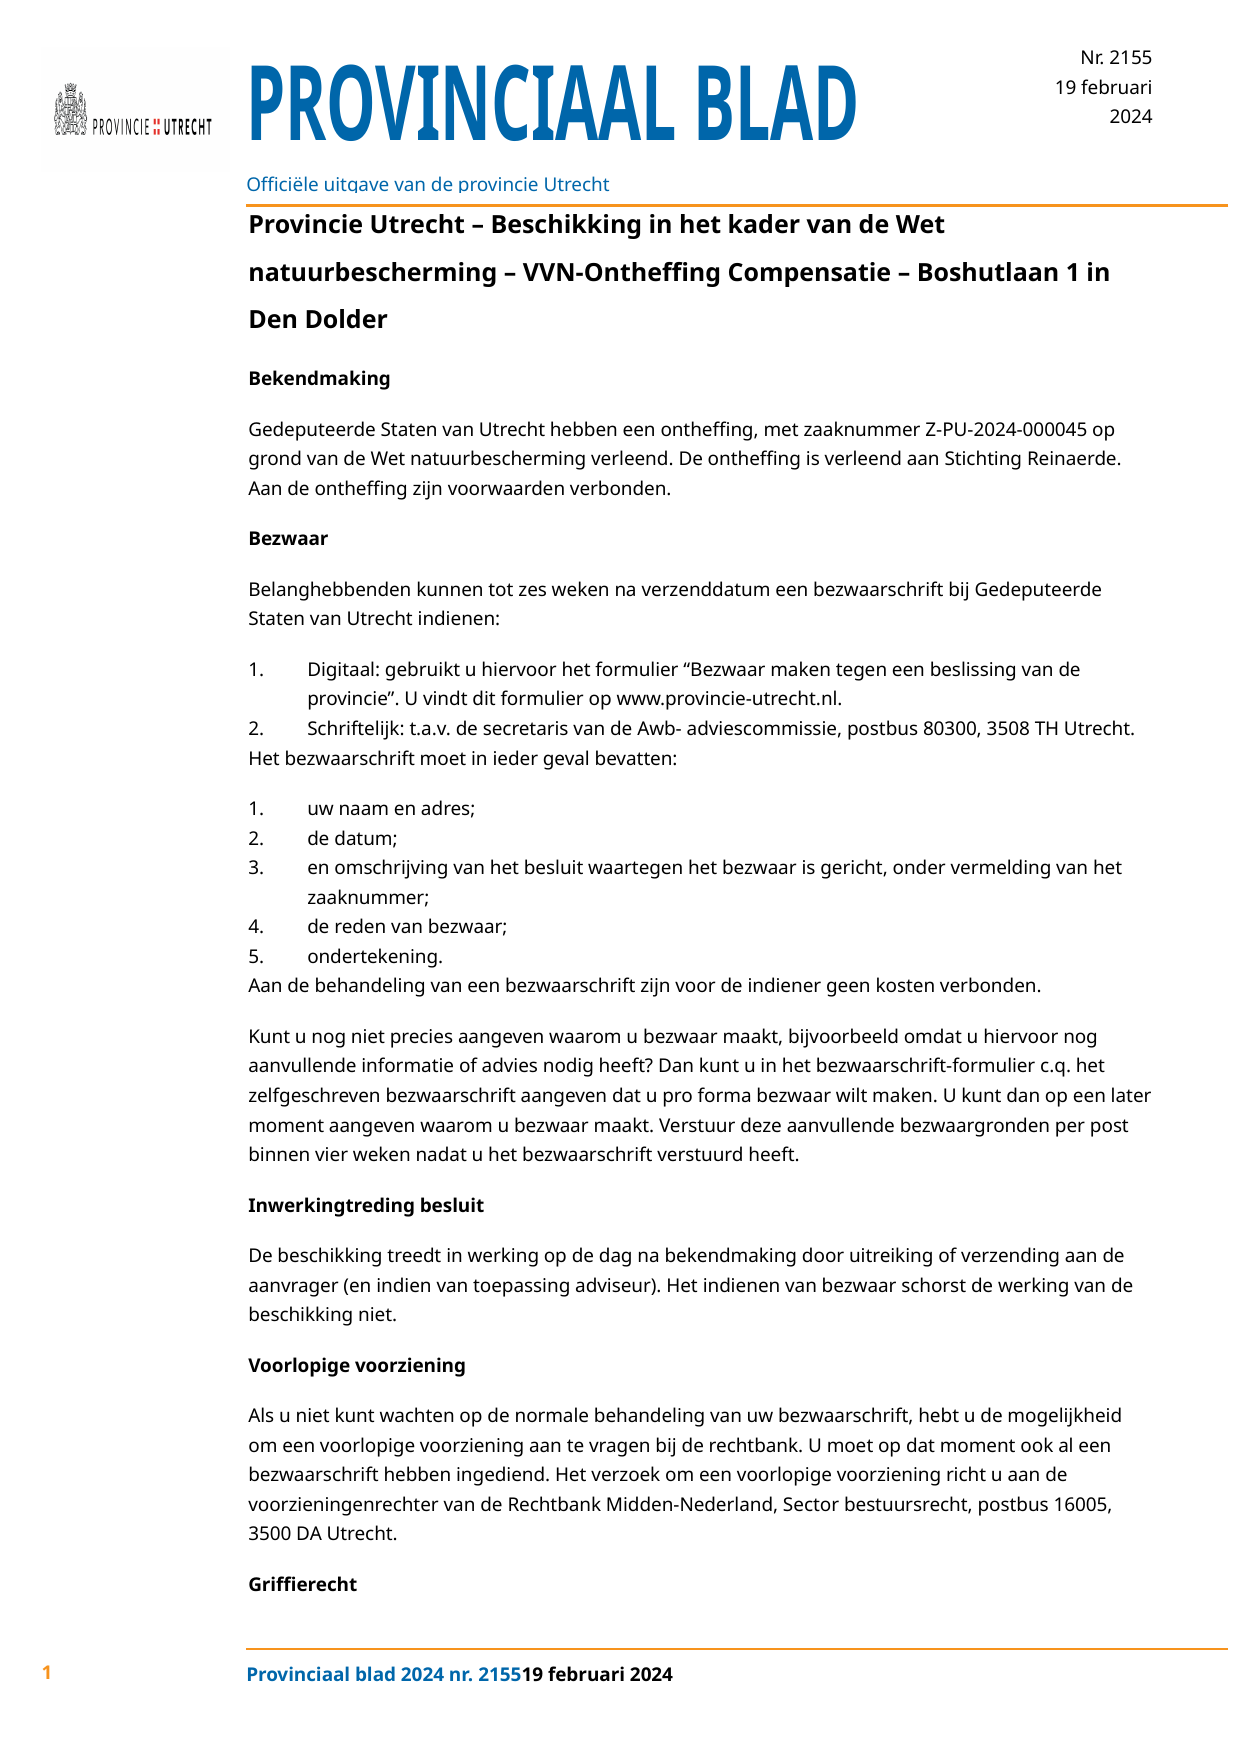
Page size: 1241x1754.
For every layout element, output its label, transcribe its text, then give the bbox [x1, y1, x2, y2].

text Griffierecht [248, 1571, 1152, 1597]
text Aan de behandeling van een bezwaarschrift zijn voor de indiener geen kosten verbonden. [248, 973, 1152, 998]
text Belanghebbenden kunnen tot zes weken na verzenddatum een bezwaarschrift bij Gedeputeerde Staten van Utrecht indienen: [248, 576, 1152, 631]
list Schriftelijk: t.a.v. de secretaris van de Awb- adviescommissie, postbus 80300, 3508 TH Utrecht. [248, 715, 1152, 741]
list Digitaal: gebruikt u hiervoor het formulier “Bezwaar maken tegen een beslissing van de provincie”. U vindt dit formulier op www.provincie-utrecht.nl. [248, 656, 1152, 711]
text Provincie Utrecht – Beschikking in het kader van de Wet natuurbescherming – VVN-Ontheffing Compensatie – Boshutlaan 1 in Den Dolder [248, 207, 1152, 336]
text Het bezwaarschrift moet in ieder geval bevatten: [248, 745, 1152, 770]
list de datum; [248, 825, 1152, 850]
text De beschikking treedt in werking op de dag na bekendmaking door uitreiking of verzending aan de aanvrager (en indien van toepassing adviseur). Het indienen van bezwaar schorst de werking van de beschikking niet. [248, 1242, 1152, 1327]
text Bezwaar [248, 526, 1152, 551]
text Gedeputeerde Staten van Utrecht hebben een ontheffing, met zaaknummer Z-PU-2024-000045 op grond van de Wet natuurbescherming verleend. De ontheffing is verleend aan Stichting Reinaerde. Aan de ontheffing zijn voorwaarden verbonden. [248, 416, 1152, 501]
picture [41, 47, 231, 172]
list en omschrijving van het besluit waartegen het bezwaar is gericht, onder vermelding van het zaaknummer; [248, 854, 1152, 909]
text Als u niet kunt wachten op de normale behandeling van uw bezwaarschrift, hebt u de mogelijkheid om een voorlopige voorziening aan te vragen bij de rechtbank. U moet op dat moment ook al een bezwaarschrift hebben ingediend. Het verzoek om een voorlopige voorziening richt u aan de voorzieningenrechter van de Rechtbank Midden-Nederland, Sector bestuursrecht, postbus 16005, 3500 DA Utrecht. [248, 1402, 1152, 1546]
list uw naam en adres; [248, 795, 1152, 821]
text Inwerkingtreding besluit [248, 1192, 1152, 1217]
list de reden van bezwaar; [248, 913, 1152, 939]
text Voorlopige voorziening [248, 1352, 1152, 1377]
list ondertekening. [248, 943, 1152, 969]
text Kunt u nog niet precies aangeven waarom u bezwaar maakt, bijvoorbeeld omdat u hiervoor nog aanvullende informatie of advies nodig heeft? Dan kunt u in het bezwaarschrift-formulier c.q. het zelfgeschreven bezwaarschrift aangeven dat u pro forma bezwaar wilt maken. U kunt dan op een later moment aangeven waarom u bezwaar maakt. Verstuur deze aanvullende bezwaargronden per post binnen vier weken nadat u het bezwaarschrift verstuurd heeft. [248, 1023, 1152, 1167]
text Bekendmaking [248, 366, 1152, 391]
